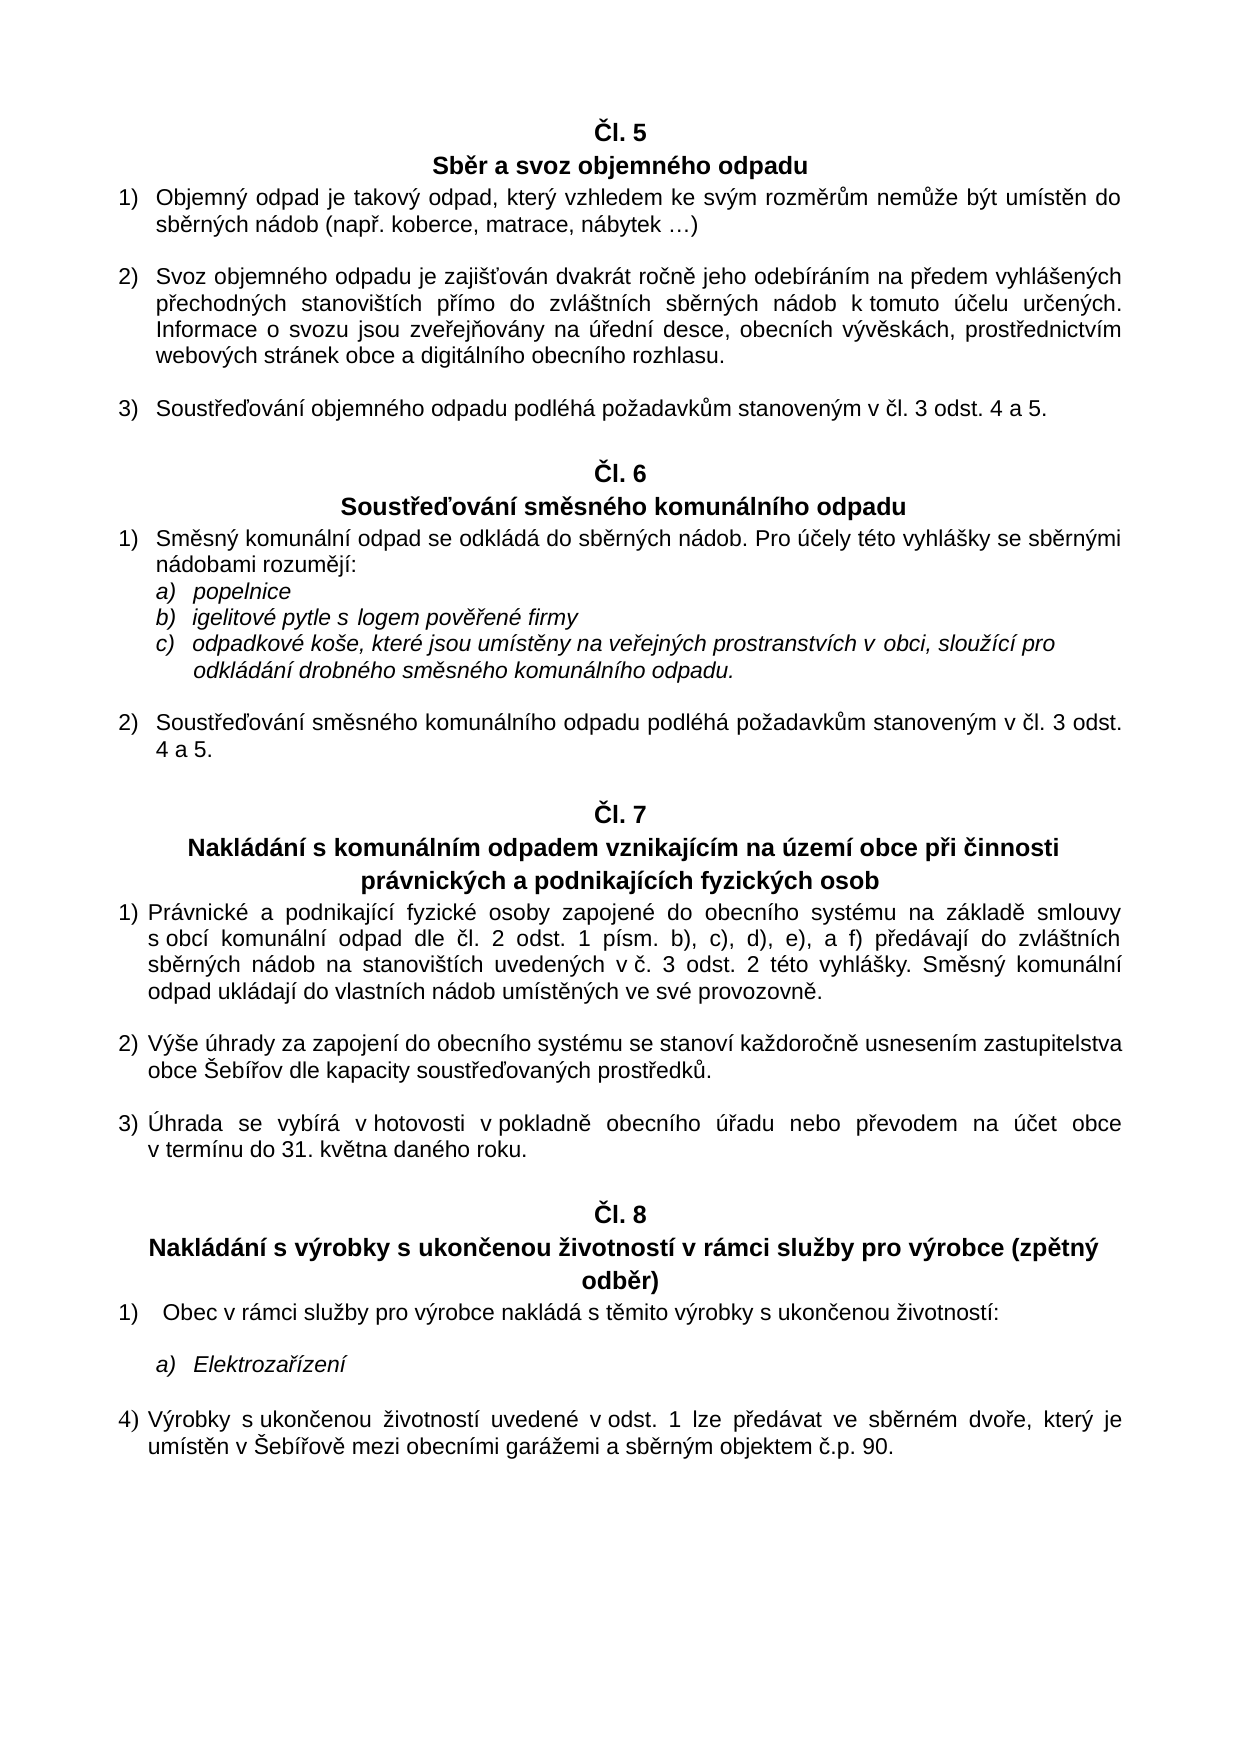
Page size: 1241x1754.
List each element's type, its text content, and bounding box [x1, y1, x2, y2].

list Obec v rámci služby pro výrobce nakládá s těmito výrobky s ukončenou životností: [118, 1299, 1122, 1325]
list popelnice [156, 578, 1122, 604]
list Soustřeďování směsného komunálního odpadu podléhá požadavkům stanoveným v čl. 3 odst. 4 a 5. [118, 709, 1122, 762]
list odpadkové koše, které jsou umístěny na veřejných prostranstvích v obci, sloužící pro odkládání drobného směsného komunálního odpadu. [156, 630, 1122, 683]
list Elektrozařízení [156, 1351, 1122, 1378]
list Úhrada se vybírá v hotovosti v pokladně obecního úřadu nebo převodem na účet obce v termínu do 31. května daného roku. [118, 1109, 1122, 1162]
list Objemný odpad je takový odpad, který vzhledem ke svým rozměrům nemůže být umístěn do sběrných nádob (např. koberce, matrace, nábytek …) [118, 184, 1122, 237]
list Směsný komunální odpad se odkládá do sběrných nádob. Pro účely této vyhlášky se sběrnými nádobami rozumějí: [118, 525, 1122, 578]
subtitle Čl. 6 Soustřeďování směsného komunálního odpadu [118, 459, 1122, 521]
subtitle Čl. 7 Nakládání s komunálním odpadem vznikajícím na území obce při činnosti právnických a podnikajících fyzických osob [118, 799, 1122, 894]
subtitle Čl. 8 Nakládání s výrobky s ukončenou životností v rámci služby pro výrobce (zpětný odběr) [118, 1200, 1122, 1294]
list igelitové pytle s logem pověřené firmy [156, 604, 1122, 630]
list Soustřeďování objemného odpadu podléhá požadavkům stanoveným v čl. 3 odst. 4 a 5. [118, 395, 1122, 421]
list Právnické a podnikající fyzické osoby zapojené do obecního systému na základě smlouvy s obcí komunální odpad dle čl. 2 odst. 1 písm. b), c), d), e), a f) předávají do zvláštních sběrných nádob na stanovištích uvedených v č. 3 odst. 2 této vyhlášky. Směsný komunální odpad ukládají do vlastních nádob umístěných ve své provozovně. [118, 899, 1122, 1004]
list Výrobky s ukončenou životností uvedené v odst. 1 lze předávat ve sběrném dvoře, který je umístěn v Šebířově mezi obecními garážemi a sběrným objektem č.p. 90. [118, 1404, 1122, 1459]
subtitle Čl. 5 Sběr a svoz objemného odpadu [118, 118, 1122, 180]
list Výše úhrady za zapojení do obecního systému se stanoví každoročně usnesením zastupitelstva obce Šebířov dle kapacity soustřeďovaných prostředků. [118, 1030, 1122, 1083]
list Svoz objemného odpadu je zajišťován dvakrát ročně jeho odebíráním na předem vyhlášených přechodných stanovištích přímo do zvláštních sběrných nádob k tomuto účelu určených. Informace o svozu jsou zveřejňovány na úřední desce, obecních vývěskách, prostřednictvím webových stránek obce a digitálního obecního rozhlasu. [118, 263, 1122, 369]
